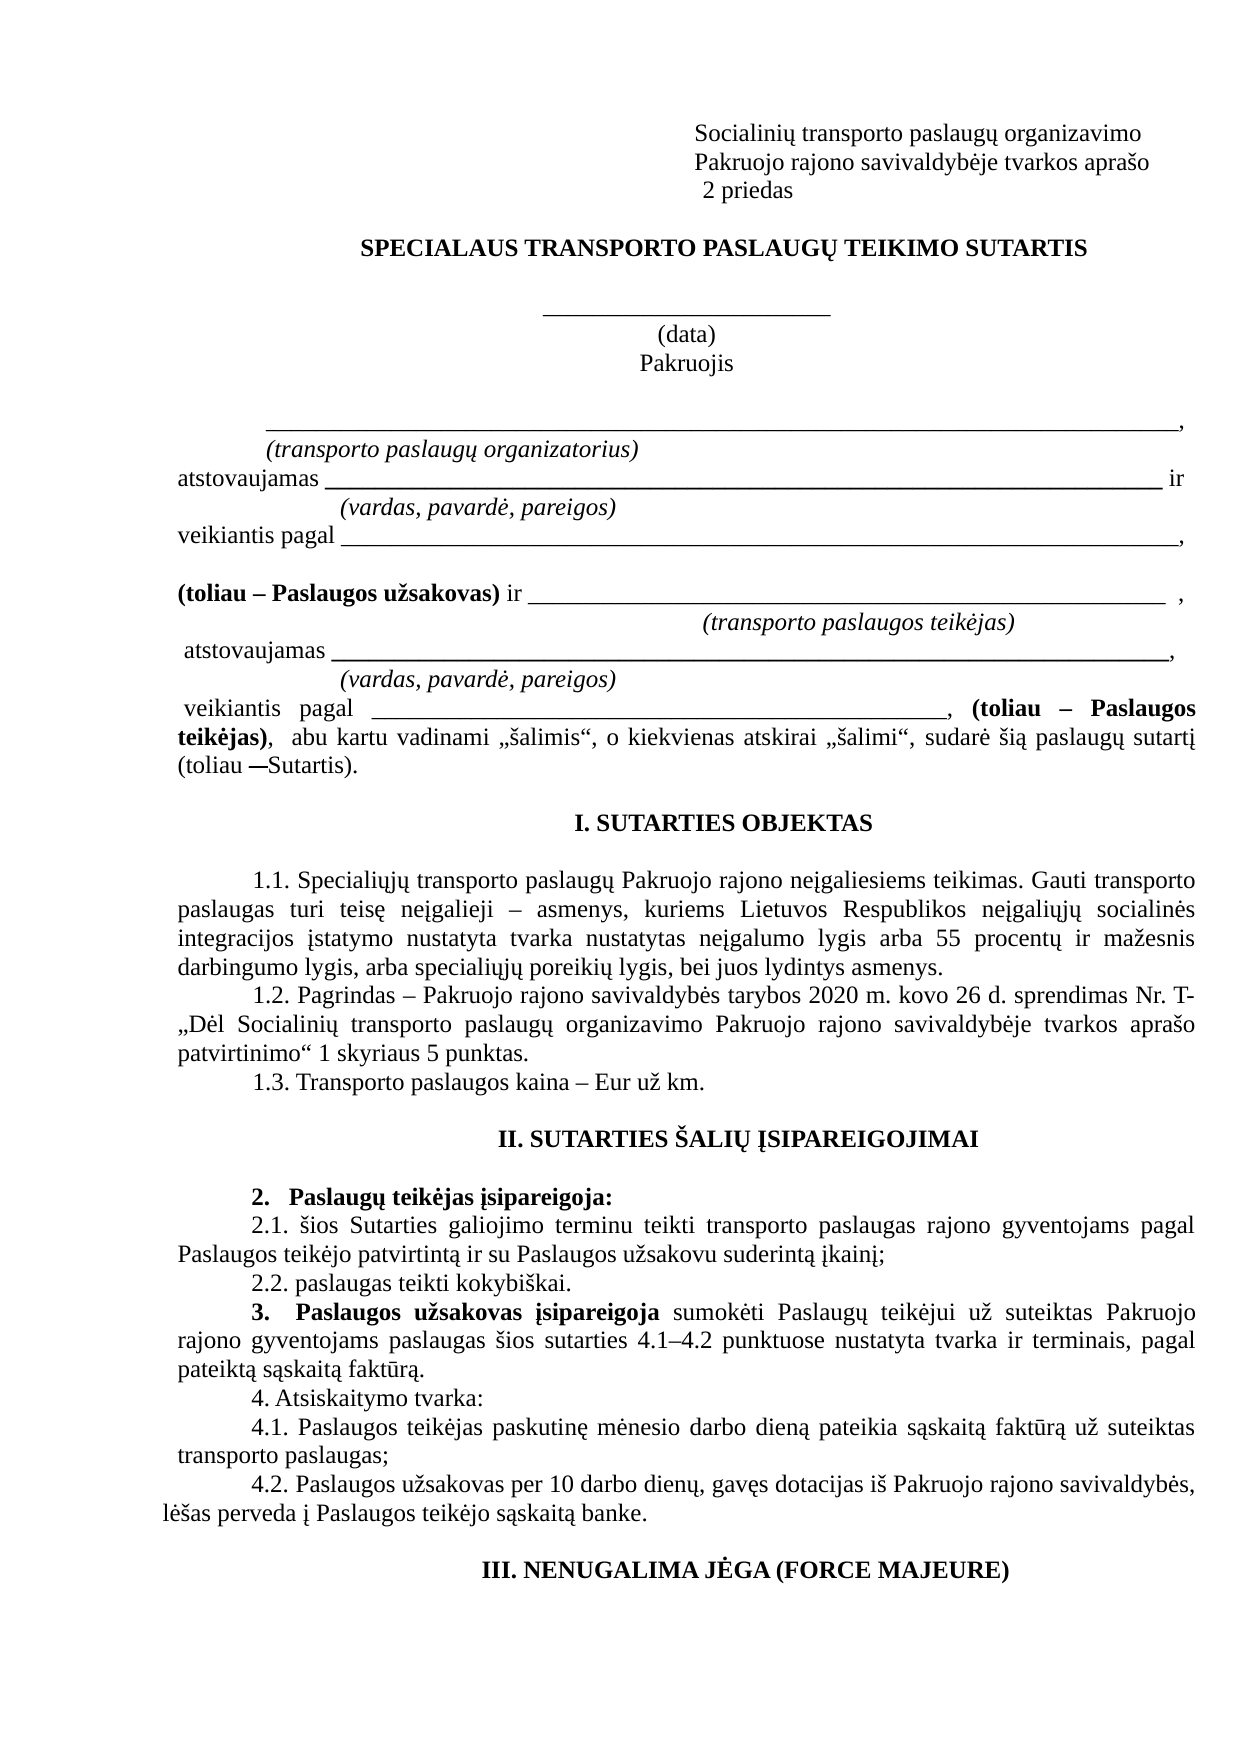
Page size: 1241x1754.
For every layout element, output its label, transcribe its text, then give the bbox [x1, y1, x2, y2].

text 3. Paslaugos užsakovas įsipareigoja sumokėti Paslaugų teikėjui už suteiktas Pakruojo rajono gyventojams paslaugas šios sutarties 4.1–4.2 punktuose nustatyta tvarka ir terminais, pagal pateiktą sąskaitą faktūrą. [177, 1297, 1196, 1383]
text 1.3. Transporto paslaugos kaina – Eur už km. [177, 1067, 1196, 1096]
text (transporto paslaugos teikėjas) [177, 607, 1196, 636]
text 4.2. Paslaugos užsakovas per 10 darbo dienų, gavęs dotacijas iš Pakruojo rajono savivaldybės, lėšas perveda į Paslaugos teikėjo sąskaitą banke. [162, 1469, 1196, 1527]
text 4.1. Paslaugos teikėjas paskutinę mėnesio darbo dieną pateikia sąskaitą faktūrą už suteiktas transporto paslaugas; [177, 1412, 1196, 1469]
text (toliau – Paslaugos užsakovas) ir ___________________________________________________ , [177, 578, 1196, 607]
text 2. Paslaugų teikėjas įsipareigoja: [251, 1182, 1196, 1211]
text veikiantis pagal ______________________________________________, (toliau – Paslaugos teikėjas), abu kartu vadinami „šalimis“, o kiekvienas atskirai „šalimi“, sudarė šią paslaugų sutartį (toliau – Sutartis). [177, 693, 1196, 779]
subtitle SPECIALAUS TRANSPORTO PASLAUGŲ TEIKIMO SUTARTIS [252, 233, 1196, 262]
text _______________________ [177, 291, 1196, 319]
text 1.2. Pagrindas – Pakruojo rajono savivaldybės tarybos 2020 m. kovo 26 d. sprendimas Nr. T- „Dėl Socialinių transporto paslaugų organizavimo Pakruojo rajono savivaldybėje tvarkos aprašo patvirtinimo“ 1 skyriaus 5 punktas. [177, 981, 1196, 1067]
text (data) [177, 319, 1196, 348]
text 2.2. paslaugas teikti kokybiškai. [251, 1268, 1196, 1297]
text atstovaujamas ___________________________________________________________________, [177, 636, 1196, 664]
text Socialinių transporto paslaugų organizavimo [177, 118, 1196, 147]
text (vardas, pavardė, pareigos) [177, 492, 1196, 521]
text 1.1. Specialiųjų transporto paslaugų Pakruojo rajono neįgaliesiems teikimas. Gauti transporto paslaugas turi teisę neįgalieji – asmenys, kuriems Lietuvos Respublikos neįgaliųjų socialinės integracijos įstatymo nustatyta tvarka nustatytas neįgalumo lygis arba 55 procentų ir mažesnis darbingumo lygis, arba specialiųjų poreikių lygis, bei juos lydintys asmenys. [177, 866, 1196, 981]
text veikiantis pagal ___________________________________________________________________, [177, 521, 1196, 549]
text 4. Atsiskaitymo tvarka: [177, 1383, 1196, 1412]
text _________________________________________________________________________, [177, 406, 1196, 434]
text I. SUTARTIES OBJEKTAS [251, 808, 1196, 837]
text Pakruojo rajono savivaldybėje tvarkos aprašo [177, 147, 1196, 176]
text atstovaujamas ___________________________________________________________________ ir [177, 463, 1196, 492]
text (transporto paslaugų organizatorius) [177, 434, 1196, 463]
text 2.1. šios Sutarties galiojimo terminu teikti transporto paslaugas rajono gyventojams pagal Paslaugos teikėjo patvirtintą ir su Paslaugos užsakovu suderintą įkainį; [177, 1211, 1196, 1268]
text 2 priedas [702, 176, 1196, 204]
text II. SUTARTIES ŠALIŲ ĮSIPAREIGOJIMAI [281, 1124, 1196, 1153]
text Pakruojis [177, 348, 1196, 377]
text III. NENUGALIMA JĖGA (FORCE MAJEURE) [295, 1556, 1196, 1584]
text (vardas, pavardė, pareigos) [177, 664, 1196, 693]
